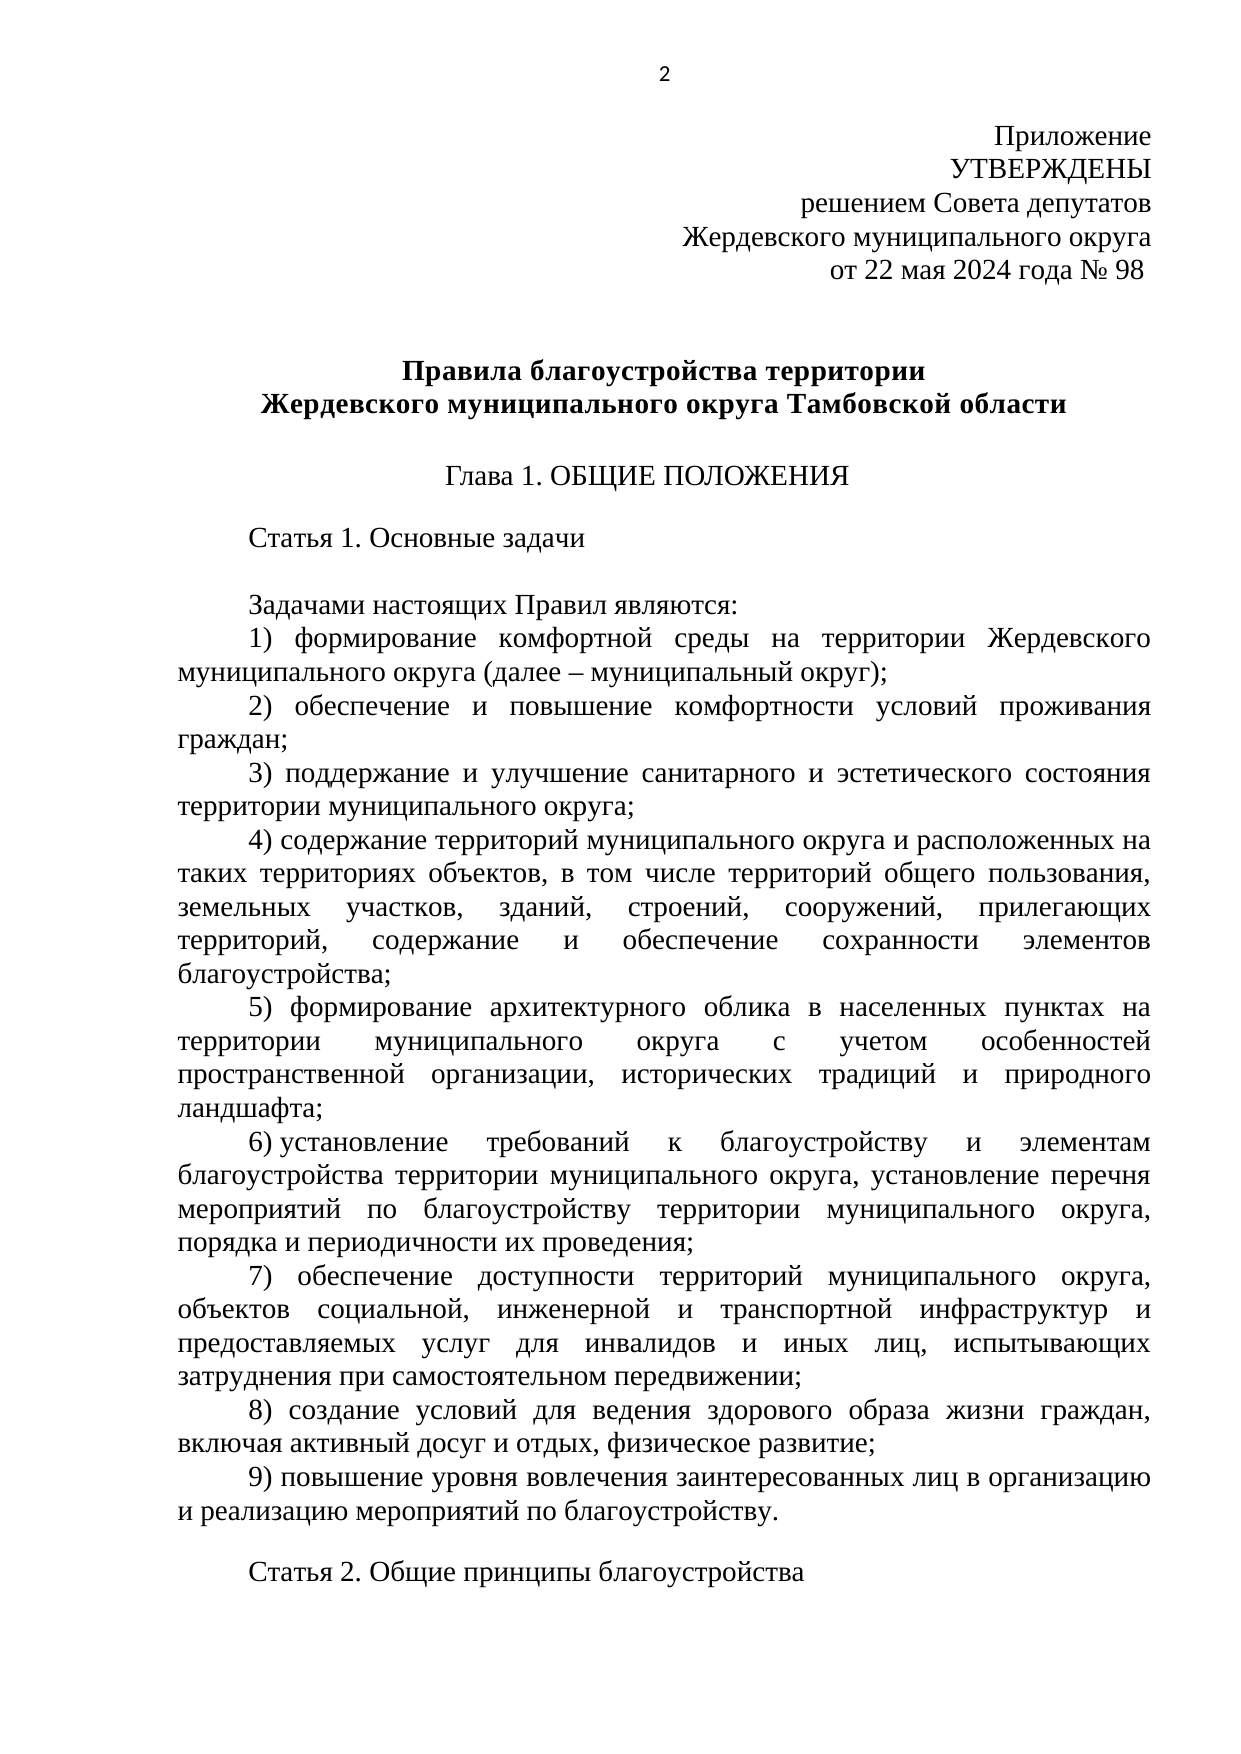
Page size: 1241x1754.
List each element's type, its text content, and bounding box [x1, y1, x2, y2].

text 8) создание условий для ведения здорового образа жизни граждан, включая активный досуг и отдых, физическое развитие; [177, 1392, 1152, 1459]
text Приложение [753, 118, 1152, 152]
text Жердевского муниципального округа [177, 219, 1152, 252]
text 2) обеспечение и повышение комфортности условий проживания граждан; [177, 688, 1152, 755]
subtitle Статья 1. Основные задачи [177, 520, 1152, 553]
subtitle Глава 1. ОБЩИЕ ПОЛОЖЕНИЯ [177, 458, 1152, 492]
text 3) поддержание и улучшение санитарного и эстетического состояния территории муниципального округа; [177, 755, 1152, 822]
text Задачами настоящих Правил являются: [177, 587, 1152, 621]
text УТВЕРЖДЕНЫ [753, 152, 1152, 185]
text 4) содержание территорий муниципального округа и расположенных на таких территориях объектов, в том числе территорий общего пользования, земельных участков, зданий, строений, сооружений, прилегающих территорий, содержание и обеспечение сохранности элементов благоустройства; [177, 822, 1152, 989]
text 7) обеспечение доступности территорий муниципального округа, объектов социальной, инженерной и транспортной инфраструктур и предоставляемых услуг для инвалидов и иных лиц, испытывающих затруднения при самостоятельном передвижении; [177, 1258, 1152, 1392]
text решением Совета депутатов [753, 185, 1152, 219]
text 1) формирование комфортной среды на территории Жердевского муниципального округа (далее ‒ муниципальный округ); [177, 621, 1152, 688]
text 9) повышение уровня вовлечения заинтересованных лиц в организацию и реализацию мероприятий по благоустройству. [177, 1459, 1152, 1526]
text 5) формирование архитектурного облика в населенных пунктах на территории муниципального округа с учетом особенностей пространственной организации, исторических традиций и природного ландшафта; [177, 989, 1152, 1124]
text 6) установление требований к благоустройству и элементам благоустройства территории муниципального округа, установление перечня мероприятий по благоустройству территории муниципального округа, порядка и периодичности их проведения; [177, 1124, 1152, 1258]
text Правила благоустройства территории Жердевского муниципального округа Тамбовской области [177, 353, 1152, 420]
subtitle Статья 2. Общие принципы благоустройства [177, 1554, 1152, 1588]
text от 22 мая 2024 года № 98 [177, 252, 1152, 286]
